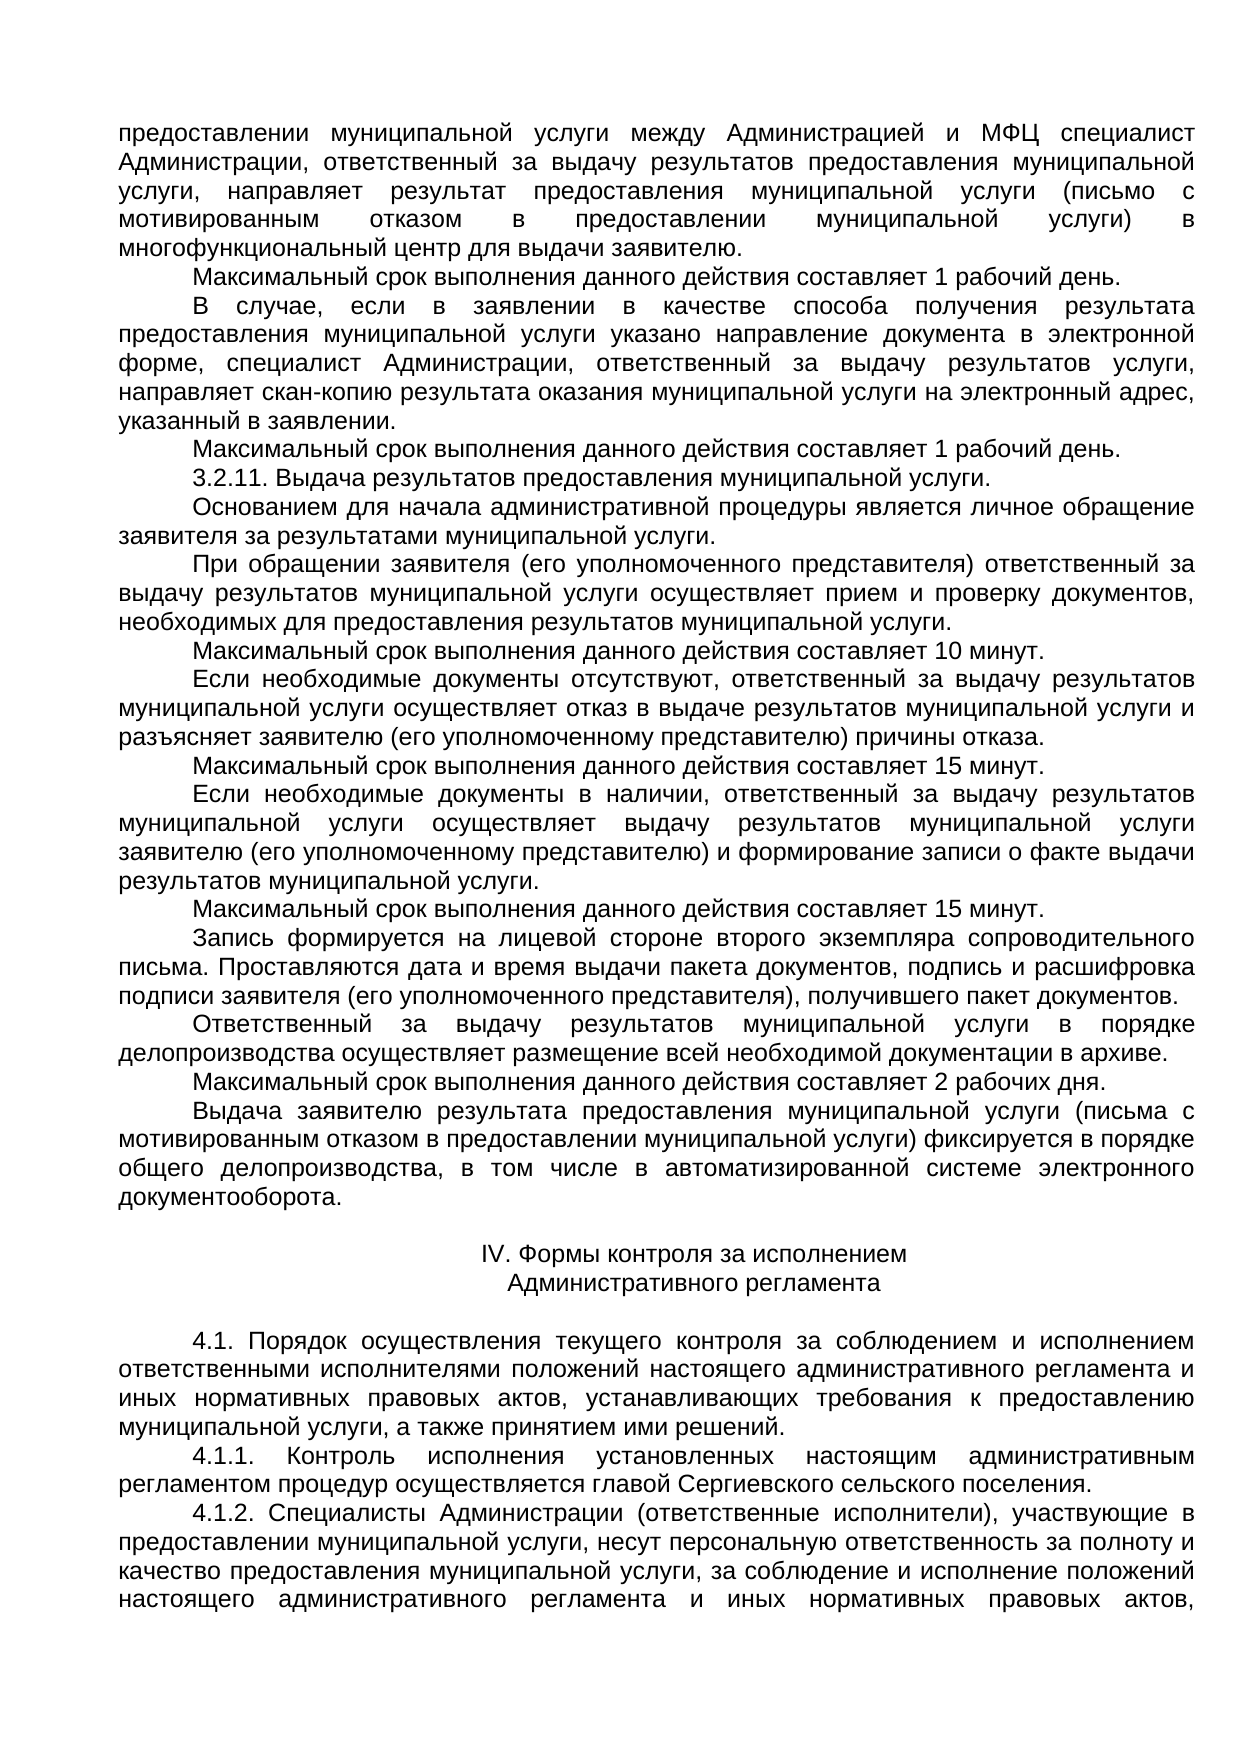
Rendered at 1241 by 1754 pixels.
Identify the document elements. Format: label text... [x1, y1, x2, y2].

text 3.2.11. Выдача результатов предоставления муниципальной услуги. [118, 463, 1196, 492]
text Выдача заявителю результата предоставления муниципальной услуги (письма с мотивированным отказом в предоставлении муниципальной услуги) фиксируется в порядке общего делопроизводства, в том числе в автоматизированной системе электронного документооборота. [118, 1096, 1196, 1211]
text Максимальный срок выполнения данного действия составляет 10 минут. [118, 636, 1196, 664]
text IV. Формы контроля за исполнением [118, 1239, 1196, 1268]
text Запись формируется на лицевой стороне второго экземпляра сопроводительного письма. Проставляются дата и время выдачи пакета документов, подпись и расшифровка подписи заявителя (его уполномоченного представителя), получившего пакет документов. [118, 923, 1196, 1009]
text Если необходимые документы в наличии, ответственный за выдачу результатов муниципальной услуги осуществляет выдачу результатов муниципальной услуги заявителю (его уполномоченному представителю) и формирование записи о факте выдачи результатов муниципальной услуги. [118, 779, 1196, 894]
text Максимальный срок выполнения данного действия составляет 1 рабочий день. [118, 434, 1196, 463]
text При обращении заявителя (его уполномоченного представителя) ответственный за выдачу результатов муниципальной услуги осуществляет прием и проверку документов, необходимых для предоставления результатов муниципальной услуги. [118, 549, 1196, 636]
text 4.1.1. Контроль исполнения установленных настоящим административным регламентом процедур осуществляется главой Сергиевского сельского поселения. [118, 1441, 1196, 1498]
text 4.1. Порядок осуществления текущего контроля за соблюдением и исполнением ответственными исполнителями положений настоящего административного регламента и иных нормативных правовых актов, устанавливающих требования к предоставлению муниципальной услуги, а также принятием ими решений. [118, 1326, 1196, 1441]
text Административного регламента [118, 1268, 1196, 1297]
text 4.1.2. Специалисты Администрации (ответственные исполнители), участвующие в предоставлении муниципальной услуги, несут персональную ответственность за полноту и качество предоставления муниципальной услуги, за соблюдение и исполнение положений настоящего административного регламента и иных нормативных правовых актов, [118, 1498, 1196, 1613]
text Максимальный срок выполнения данного действия составляет 2 рабочих дня. [118, 1067, 1196, 1096]
text Максимальный срок выполнения данного действия составляет 15 минут. [118, 751, 1196, 779]
text В случае, если в заявлении в качестве способа получения результата предоставления муниципальной услуги указано направление документа в электронной форме, специалист Администрации, ответственный за выдачу результатов услуги, направляет скан-копию результата оказания муниципальной услуги на электронный адрес, указанный в заявлении. [118, 291, 1196, 434]
text Если необходимые документы отсутствуют, ответственный за выдачу результатов муниципальной услуги осуществляет отказ в выдаче результатов муниципальной услуги и разъясняет заявителю (его уполномоченному представителю) причины отказа. [118, 664, 1196, 751]
text Максимальный срок выполнения данного действия составляет 1 рабочий день. [118, 262, 1196, 291]
text Максимальный срок выполнения данного действия составляет 15 минут. [118, 894, 1196, 923]
text предоставлении муниципальной услуги между Администрацией и МФЦ специалист Администрации, ответственный за выдачу результатов предоставления муниципальной услуги, направляет результат предоставления муниципальной услуги (письмо с мотивированным отказом в предоставлении муниципальной услуги) в многофункциональный центр для выдачи заявителю. [118, 118, 1196, 262]
text Ответственный за выдачу результатов муниципальной услуги в порядке делопроизводства осуществляет размещение всей необходимой документации в архиве. [118, 1009, 1196, 1067]
text Основанием для начала административной процедуры является личное обращение заявителя за результатами муниципальной услуги. [118, 492, 1196, 549]
